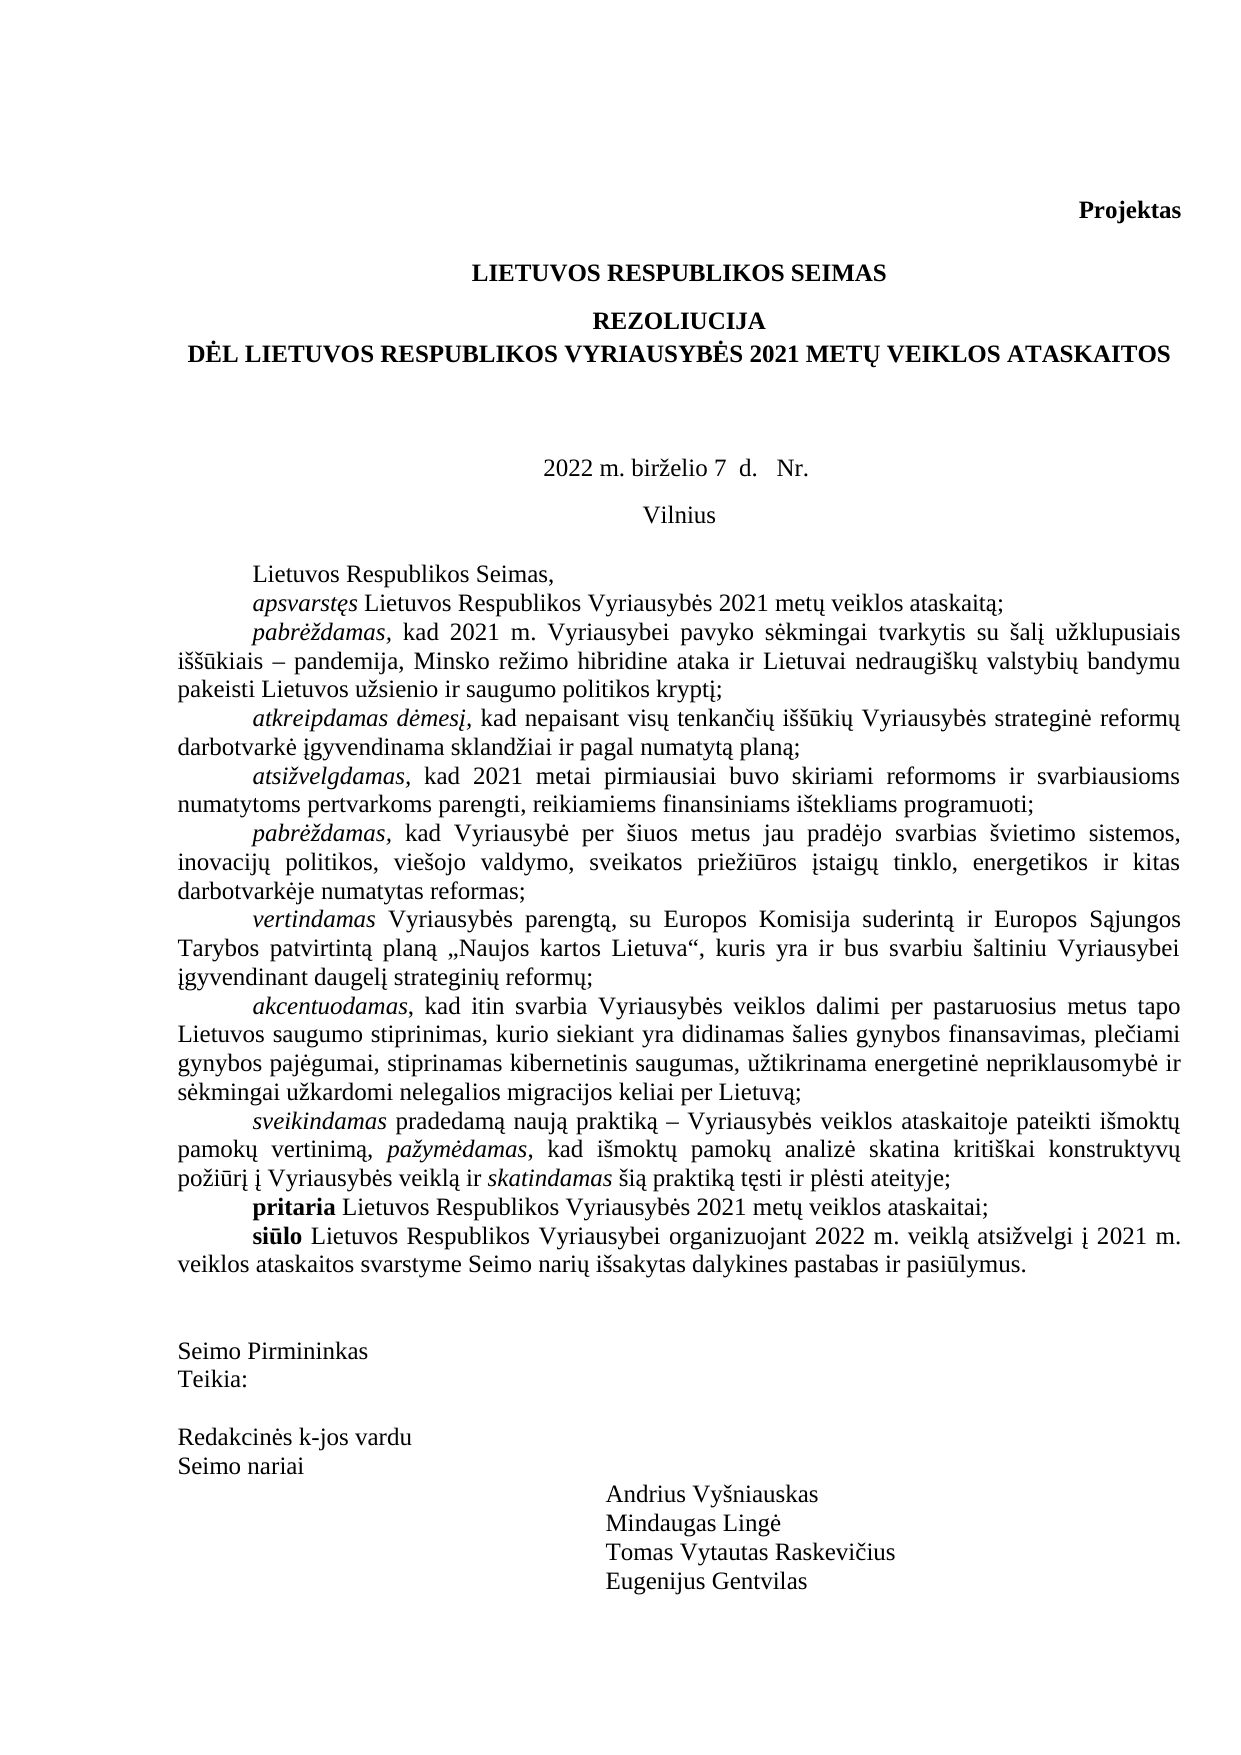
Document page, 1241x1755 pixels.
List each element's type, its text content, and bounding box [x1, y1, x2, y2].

text pritaria Lietuvos Respublikos Vyriausybės 2021 metų veiklos ataskaitai; [177, 1192, 1181, 1221]
text vertindamas Vyriausybės parengtą, su Europos Komisija suderintą ir Europos Sąjungos Tarybos patvirtintą planą „Naujos kartos Lietuva“, kuris yra ir bus svarbiu šaltiniu Vyriausybei įgyvendinant daugelį strateginių reformų; [177, 904, 1181, 991]
text pabrėždamas, kad 2021 m. Vyriausybei pavyko sėkmingai tvarkytis su šalį užklupusiais iššūkiais – pandemija, Minsko režimo hibridine ataka ir Lietuvai nedraugiškų valstybių bandymu pakeisti Lietuvos užsienio ir saugumo politikos kryptį; [177, 617, 1181, 703]
text Seimo Pirmininkas [177, 1336, 1181, 1364]
text Teikia: [177, 1364, 1181, 1393]
text Vilnius [177, 500, 1181, 529]
text siūlo Lietuvos Respublikos Vyriausybei organizuojant 2022 m. veiklą atsižvelgi į 2021 m. veiklos ataskaitos svarstyme Seimo narių išsakytas dalykines pastabas ir pasiūlymus. [177, 1221, 1181, 1278]
text sveikindamas pradedamą naują praktiką – Vyriausybės veiklos ataskaitoje pateikti išmoktų pamokų vertinimą, pažymėdamas, kad išmoktų pamokų analizė skatina kritiškai konstruktyvų požiūrį į Vyriausybės veiklą ir skatindamas šią praktiką tęsti ir plėsti ateityje; [177, 1106, 1181, 1192]
text LIETUVOS RESPUBLIKOS SEIMAS [177, 258, 1181, 287]
text atkreipdamas dėmesį, kad nepaisant visų tenkančių iššūkių Vyriausybės strateginė reformų darbotvarkė įgyvendinama sklandžiai ir pagal numatytą planą; [177, 703, 1181, 761]
text atsižvelgdamas, kad 2021 metai pirmiausiai buvo skiriami reformoms ir svarbiausioms numatytoms pertvarkoms parengti, reikiamiems finansiniams ištekliams programuoti; [177, 761, 1181, 818]
text pabrėždamas, kad Vyriausybė per šiuos metus jau pradėjo svarbias švietimo sistemos, inovacijų politikos, viešojo valdymo, sveikatos priežiūros įstaigų tinklo, energetikos ir kitas darbotvarkėje numatytas reformas; [177, 818, 1181, 904]
text REZOLIUCIJA [177, 306, 1181, 335]
text Lietuvos Respublikos Seimas, [177, 559, 1181, 588]
text DĖL LIETUVOS RESPUBLIKOS VYRIAUSYBĖS 2021 METŲ VEIKLOS ATASKAITOS [177, 339, 1181, 368]
text akcentuodamas, kad itin svarbia Vyriausybės veiklos dalimi per pastaruosius metus tapo Lietuvos saugumo stiprinimas, kurio siekiant yra didinamas šalies gynybos finansavimas, plečiami gynybos pajėgumai, stiprinamas kibernetinis saugumas, užtikrinama energetinė nepriklausomybė ir sėkmingai užkardomi nelegalios migracijos keliai per Lietuvą; [177, 991, 1181, 1106]
text Tomas Vytautas Raskevičius [605, 1537, 1181, 1566]
text apsvarstęs Lietuvos Respublikos Vyriausybės 2021 metų veiklos ataskaitą; [177, 588, 1181, 617]
text Seimo nariai [177, 1451, 1181, 1479]
text Redakcinės k-jos vardu [177, 1422, 1181, 1451]
text Eugenijus Gentvilas [605, 1566, 1181, 1594]
text Projektas [177, 195, 1181, 223]
text 2022 m. birželio 7 d. Nr. [177, 453, 1181, 481]
text Andrius Vyšniauskas [605, 1479, 1181, 1508]
text Mindaugas Lingė [605, 1508, 1181, 1537]
